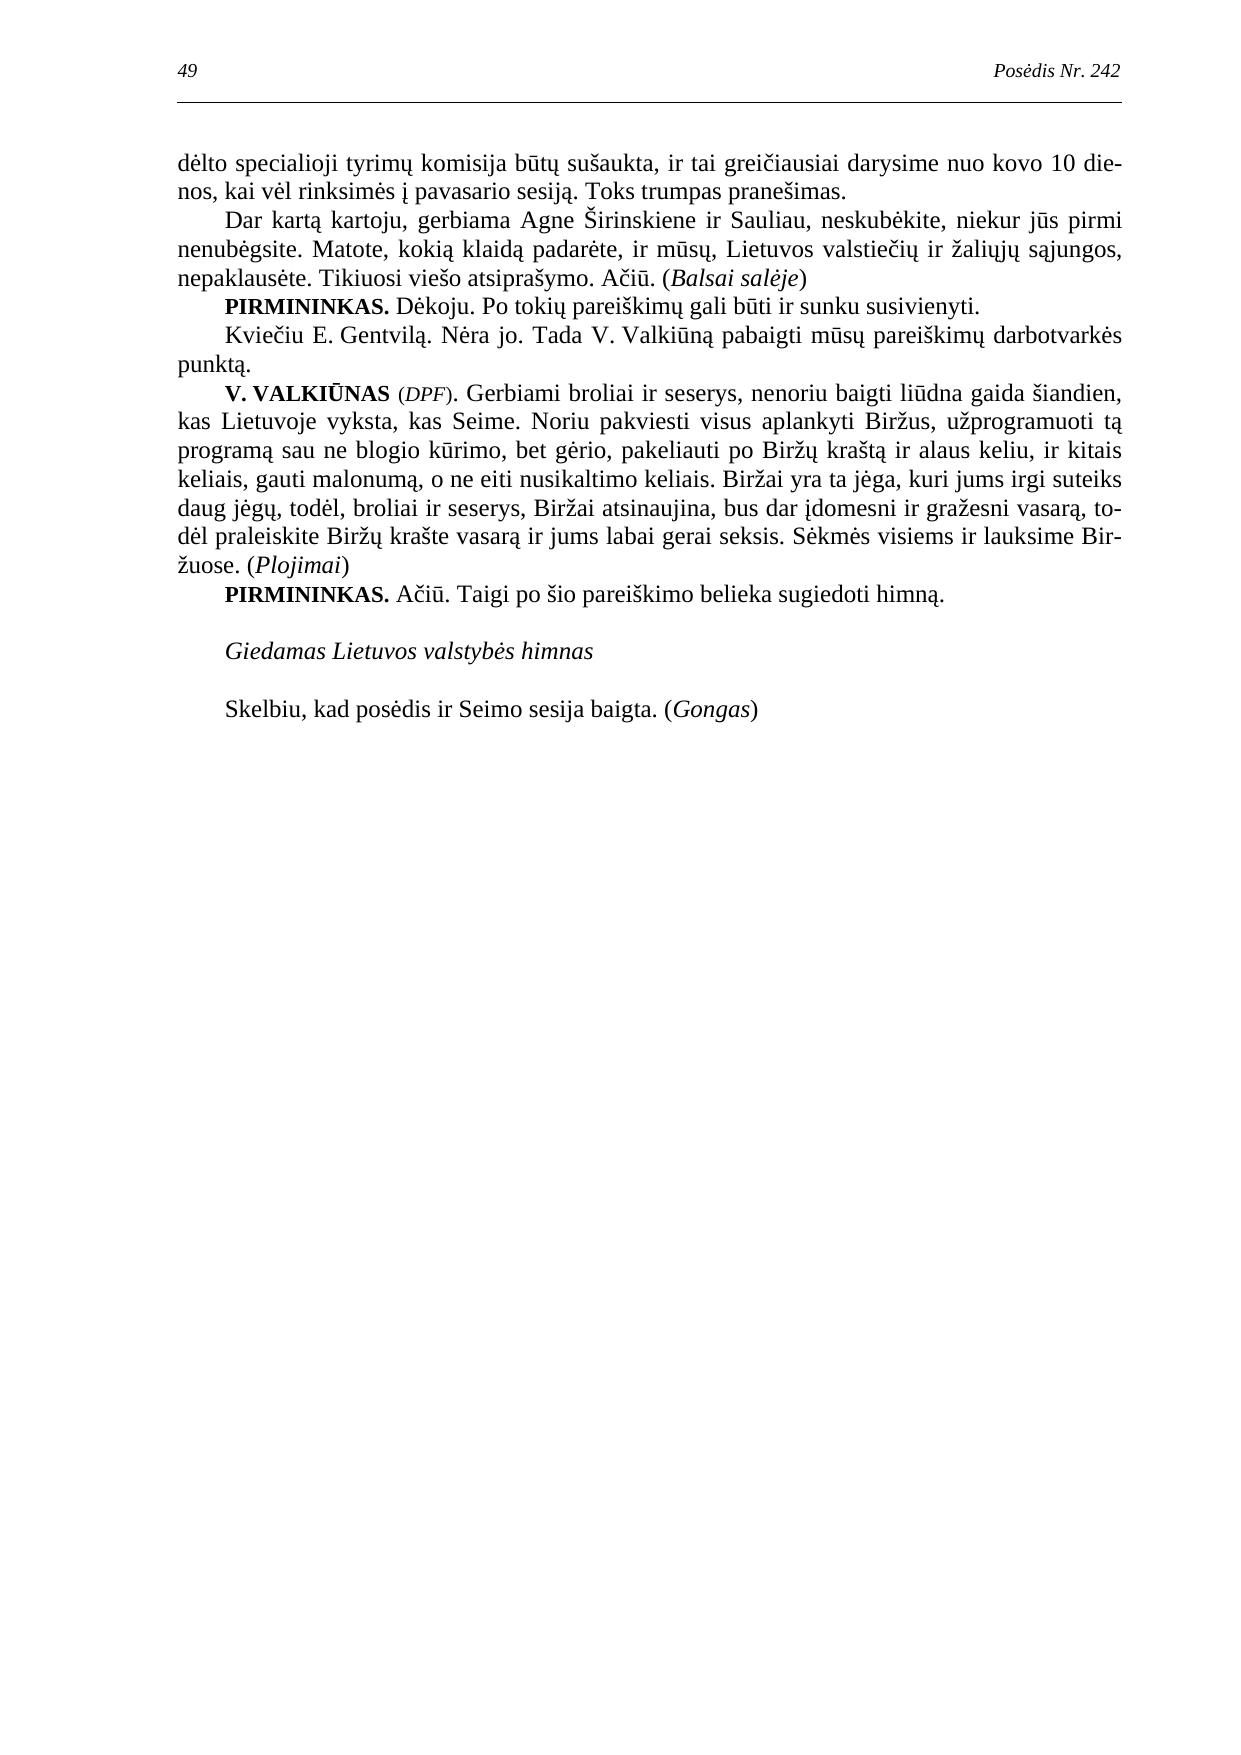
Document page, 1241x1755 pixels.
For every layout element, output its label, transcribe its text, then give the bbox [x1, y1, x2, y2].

text PIRMININKAS. Ačiū. Tai­gi po šio pa­reiš­ki­mo be­lie­ka su­gie­do­ti him­ną. [177, 579, 1122, 608]
text Skel­biu, kad po­sė­dis ir Sei­mo se­si­ja baig­ta. (Gon­gas) [177, 694, 1122, 723]
text dėl­to spe­cia­lio­ji ty­ri­mų ko­mi­si­ja bū­tų su­šauk­ta, ir tai grei­čiau­siai da­ry­si­me nuo ko­vo 10 die­nos, kai vėl rink­si­mės į pa­va­sa­rio se­si­ją. Toks trum­pas pra­ne­ši­mas. [177, 148, 1122, 205]
text V. VALKIŪNAS (DPF). Ger­bia­mi bro­liai ir se­se­rys, ne­no­riu baig­ti liūd­na gai­da šian­dien, kas Lie­tu­vo­je vyks­ta, kas Sei­me. No­riu pa­kvies­ti vi­sus ap­lan­ky­ti Bir­žus, už­prog­ra­muo­ti tą pro­gra­mą sau ne blo­gio kū­ri­mo, bet gė­rio, pa­ke­liau­ti po Bir­žų kraš­tą ir alaus ke­liu, ir ki­tais ke­liais, gau­ti ma­lo­nu­mą, o ne ei­ti nu­si­kal­ti­mo ke­liais. Bir­žai yra ta jė­ga, ku­ri jums ir­gi su­teiks daug jė­gų, to­dėl, bro­liai ir se­se­rys, Bir­žai at­si­nau­ji­na, bus dar įdo­mes­ni ir gra­žes­ni va­sa­rą, to­dėl pra­leis­ki­te Bir­žų kraš­te va­sa­rą ir jums la­bai ge­rai sek­sis. Sėk­mės vi­siems ir lauk­si­me Bir­žuo­se. (Plo­ji­mai) [177, 378, 1122, 579]
text PIRMININKAS. Dė­ko­ju. Po to­kių pa­reiš­ki­mų ga­li bū­ti ir sun­ku su­si­vie­ny­ti. [177, 291, 1122, 320]
text Dar kar­tą kar­to­ju, ger­bia­ma Ag­ne Ši­rins­kie­ne ir Sau­liau, ne­sku­bė­ki­te, nie­kur jūs pir­mi ne­nu­bėg­si­te. Ma­to­te, ko­kią klai­dą pa­da­rė­te, ir mū­sų, Lie­tu­vos vals­tie­čių ir ža­lių­jų są­jun­gos, ne­pa­klau­sė­te. Ti­kiuo­si vie­šo at­si­pra­šy­mo. Ačiū. (Bal­sai sa­lė­je) [177, 205, 1122, 291]
text Kvie­čiu E. Gent­vi­lą. Nė­ra jo. Ta­da V. Val­kiū­ną pa­baig­ti mū­sų pa­reiš­ki­mų dar­bo­tvarkės punk­tą. [177, 320, 1122, 378]
text Gie­da­mas Lie­tu­vos vals­ty­bės him­nas [177, 636, 1122, 665]
